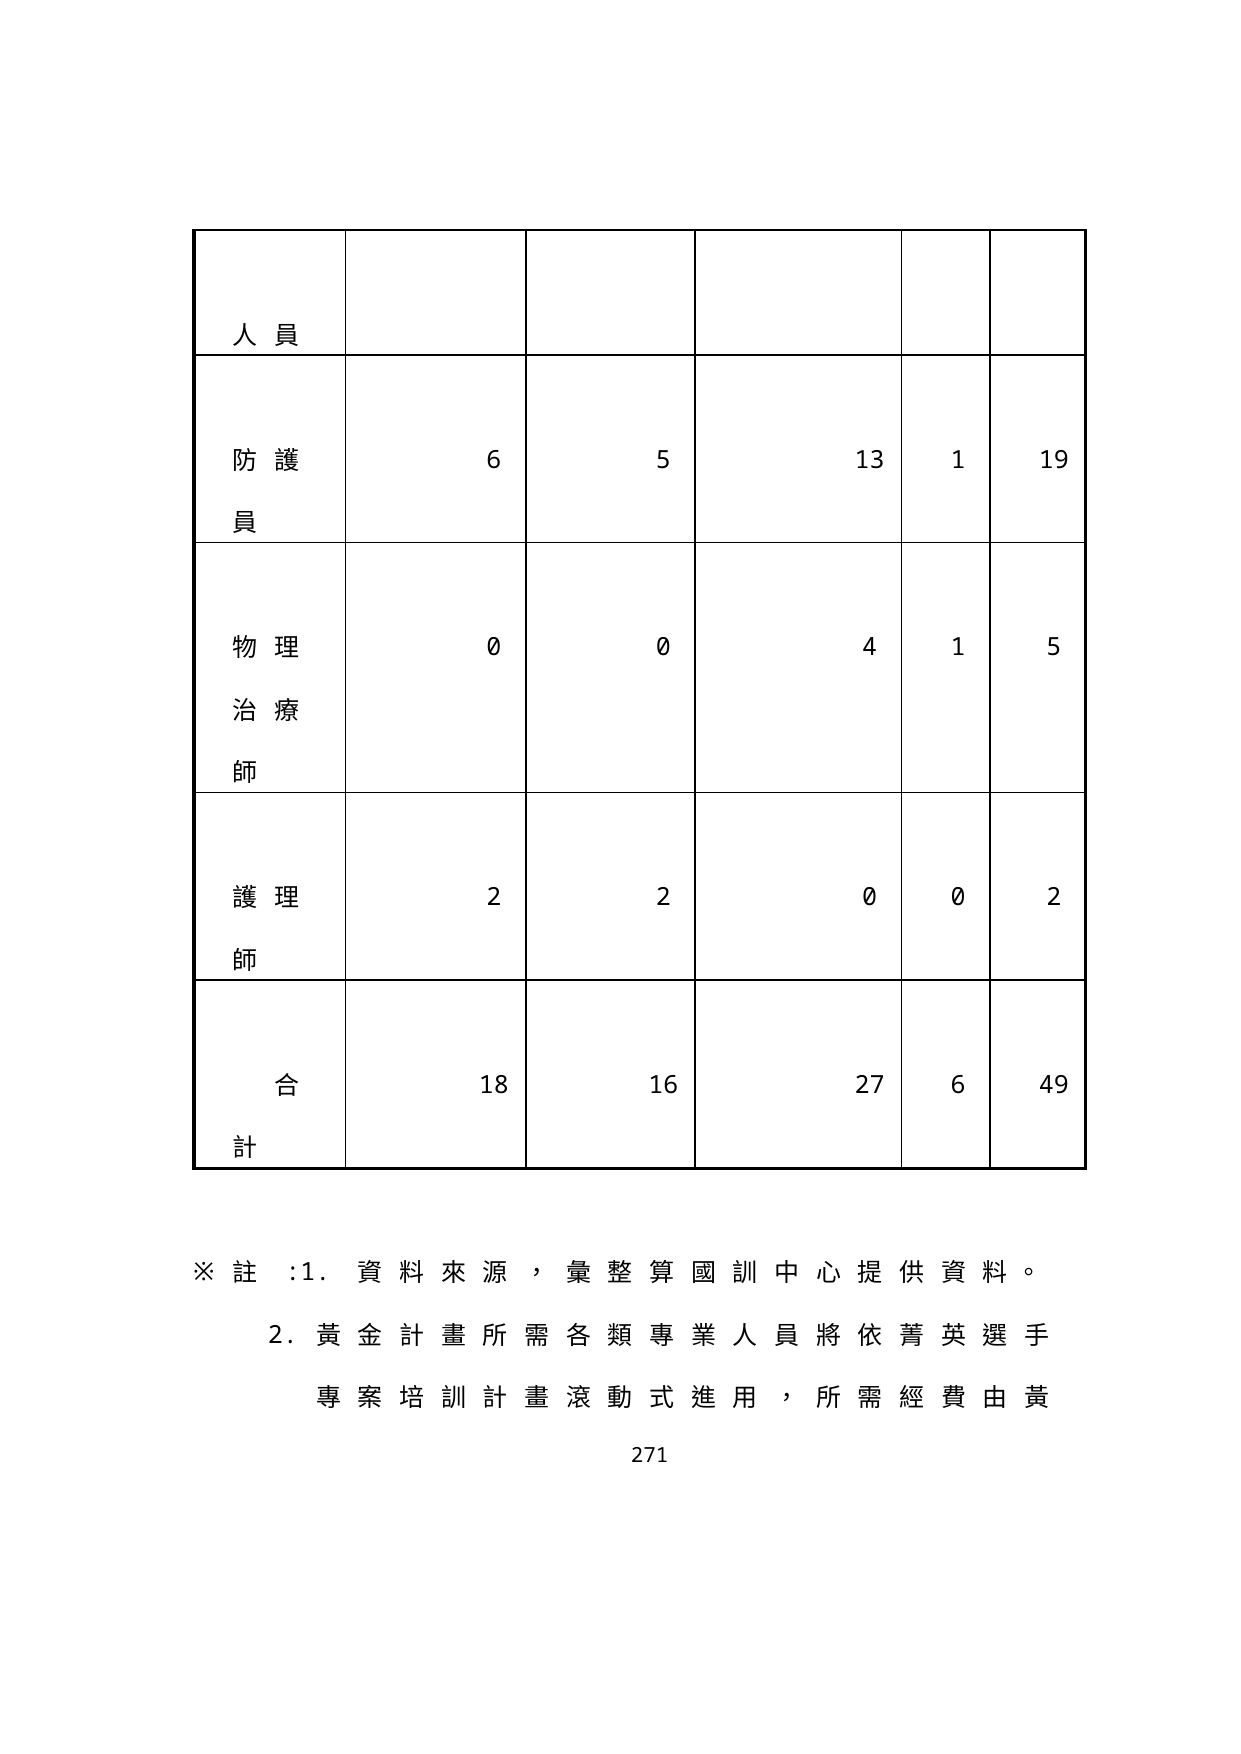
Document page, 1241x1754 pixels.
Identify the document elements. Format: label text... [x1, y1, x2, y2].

table_cell 6 [902, 981, 989, 1167]
table_cell 49 [991, 981, 1084, 1167]
table_cell 護理師 [196, 793, 345, 979]
table_cell 19 [991, 356, 1084, 542]
table_cell [527, 231, 694, 354]
table_cell 0 [346, 543, 525, 792]
table_cell 13 [696, 356, 901, 542]
table_cell 1 [902, 356, 989, 542]
table_cell [346, 231, 525, 354]
table_cell 5 [527, 356, 694, 542]
table_cell 物理治療師 [196, 543, 345, 792]
table_cell [902, 231, 989, 354]
table_cell 0 [902, 793, 989, 979]
table_cell 6 [346, 356, 525, 542]
text 2.黃金計畫所需各類專業人員將依菁英選手專案培訓計畫滾動式進用，所需經費由黃 [183, 1292, 1058, 1417]
table_cell 4 [696, 543, 901, 792]
table_cell 2 [991, 793, 1084, 979]
table_cell [991, 231, 1084, 354]
text ※註:1.資料來源，彙整算國訓中心提供資料。 [183, 1229, 1058, 1292]
table_cell 0 [696, 793, 901, 979]
table_cell 人員 [196, 231, 345, 354]
table_cell 5 [991, 543, 1084, 792]
table_cell 2 [346, 793, 525, 979]
table_cell [696, 231, 901, 354]
table_cell 防護員 [196, 356, 345, 542]
table_cell 16 [527, 981, 694, 1167]
table_cell 0 [527, 543, 694, 792]
table_cell 18 [346, 981, 525, 1167]
table_cell 合計 [196, 981, 345, 1167]
table_cell 1 [902, 543, 989, 792]
table_cell 27 [696, 981, 901, 1167]
table_cell 2 [527, 793, 694, 979]
